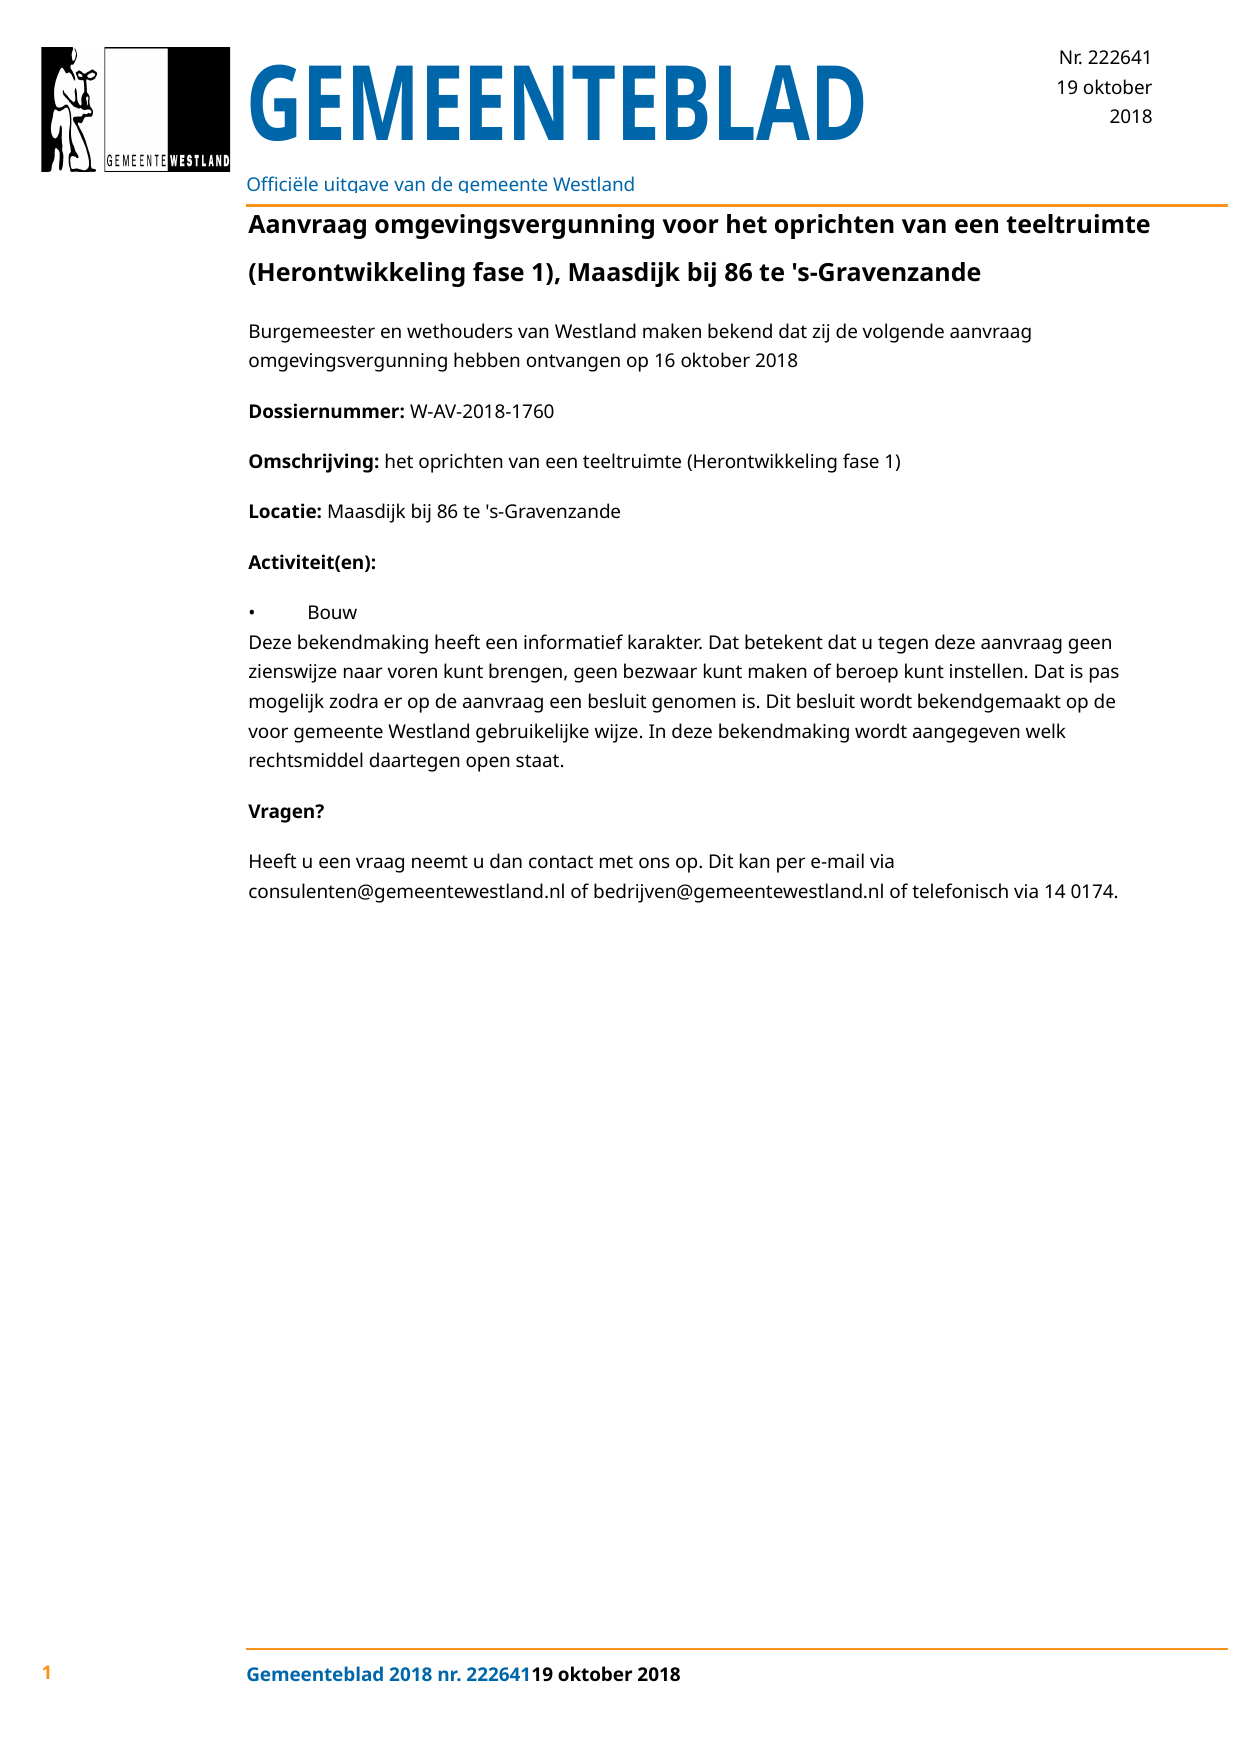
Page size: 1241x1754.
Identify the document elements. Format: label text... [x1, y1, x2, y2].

text Dossiernummer: W-AV-2018-1760 [248, 398, 1152, 424]
text Omschrijving: het oprichten van een teeltruimte (Herontwikkeling fase 1) [248, 448, 1152, 474]
text Aanvraag omgevingsvergunning voor het oprichten van een teeltruimte (Herontwikkeling fase 1), Maasdijk bij 86 te 's-Gravenzande [248, 207, 1152, 288]
text Heeft u een vraag neemt u dan contact met ons op. Dit kan per e-mail via consulenten@gemeentewestland.nl of bedrijven@gemeentewestland.nl of telefonisch via 14 0174. [248, 848, 1152, 904]
text Activiteit(en): [248, 549, 1152, 575]
picture [41, 47, 231, 172]
text Burgemeester en wethouders van Westland maken bekend dat zij de volgende aanvraag omgevingsvergunning hebben ontvangen op 16 oktober 2018 [248, 318, 1152, 373]
text Deze bekendmaking heeft een informatief karakter. Dat betekent dat u tegen deze aanvraag geen zienswijze naar voren kunt brengen, geen bezwaar kunt maken of beroep kunt instellen. Dat is pas mogelijk zodra er op de aanvraag een besluit genomen is. Dit besluit wordt bekendgemaakt op de voor gemeente Westland gebruikelijke wijze. In deze bekendmaking wordt aangegeven welk rechtsmiddel daartegen open staat. [248, 629, 1152, 773]
text Locatie: Maasdijk bij 86 te 's-Gravenzande [248, 499, 1152, 524]
list Bouw [248, 599, 1152, 625]
text Vragen? [248, 798, 1152, 824]
